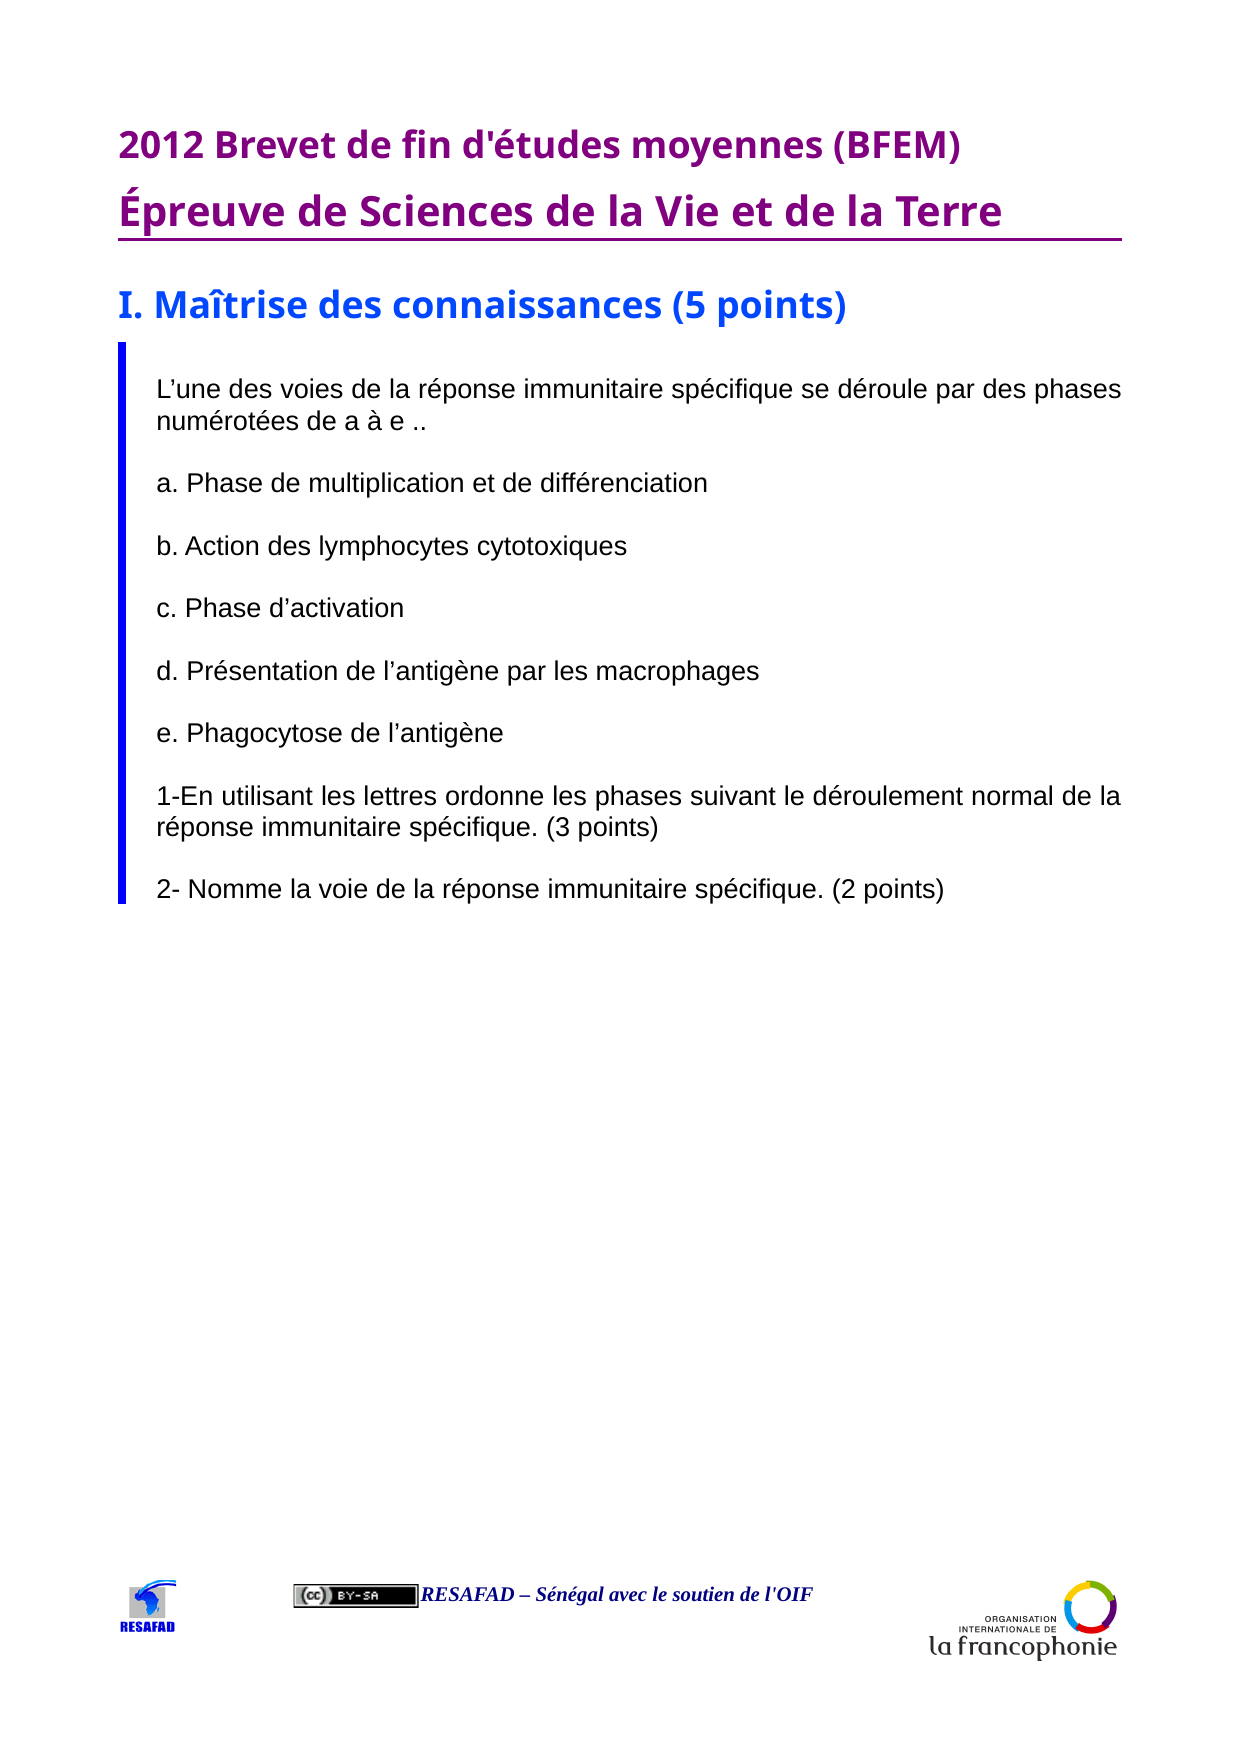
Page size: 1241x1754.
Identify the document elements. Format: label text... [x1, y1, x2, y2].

text c. Phase d’activation [126, 592, 1122, 623]
text 2012 Brevet de fin d'études moyennes (BFEM) [118, 118, 1122, 169]
text Épreuve de Sciences de la Vie et de la Terre [118, 182, 1122, 238]
text 2- Nomme la voie de la réponse immunitaire spécifique. (2 points) [126, 873, 1122, 904]
picture [120, 1580, 177, 1632]
text d. Présentation de l’antigène par les macrophages [126, 654, 1122, 686]
text L’une des voies de la réponse immunitaire spécifique se déroule par des phases numérotées de a à e .. [126, 373, 1122, 436]
text e. Phagocytose de l’antigène [126, 717, 1122, 748]
subtitle I. Maîtrise des connaissances (5 points) [118, 278, 1122, 329]
picture [293, 1584, 419, 1608]
text b. Action des lymphocytes cytotoxiques [126, 529, 1122, 561]
picture [922, 1578, 1124, 1668]
text a. Phase de multiplication et de différenciation [126, 467, 1122, 498]
text 1-En utilisant les lettres ordonne les phases suivant le déroulement normal de la réponse immunitaire spécifique. (3 points) [126, 779, 1122, 842]
